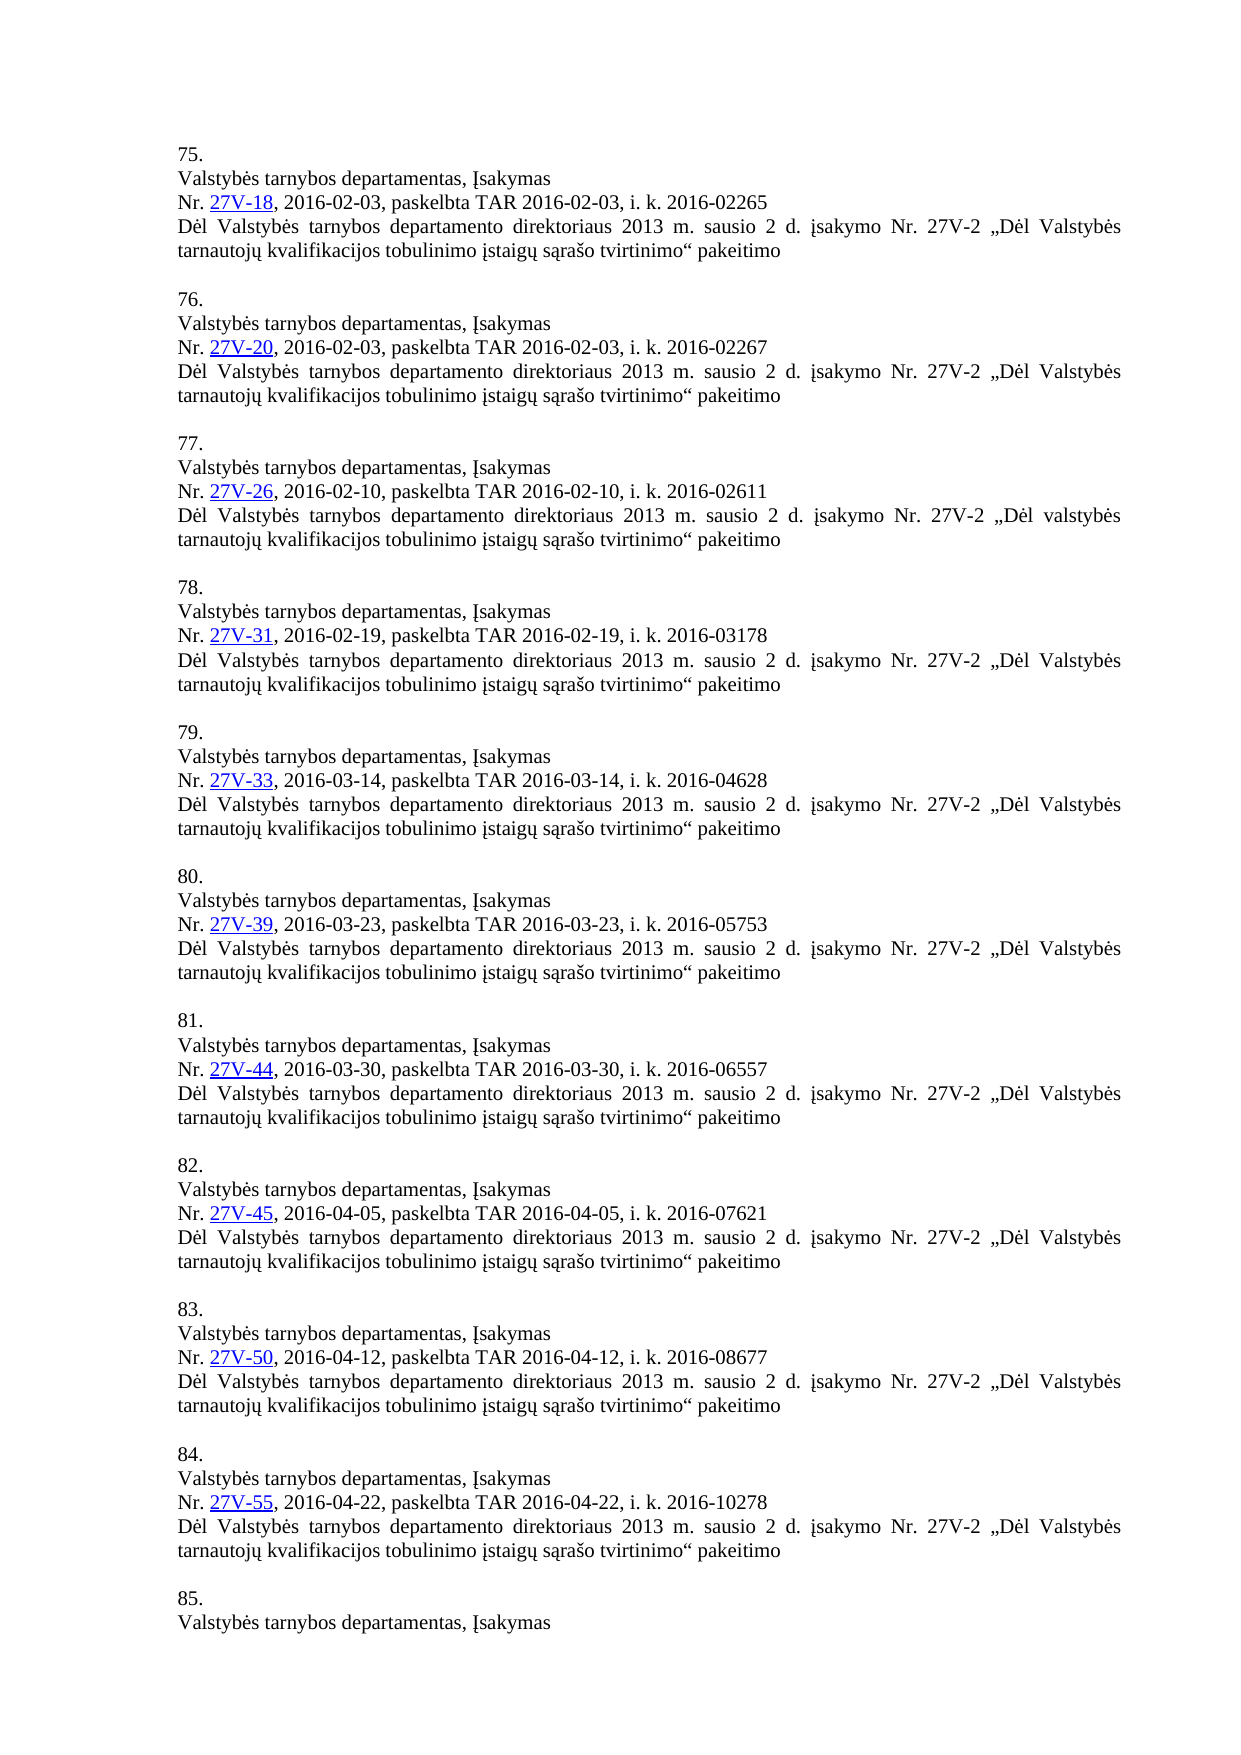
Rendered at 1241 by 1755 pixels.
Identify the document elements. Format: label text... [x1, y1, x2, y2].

text 77. [177, 431, 1122, 455]
text Nr. 27V-45, 2016-04-05, paskelbta TAR 2016-04-05, i. k. 2016-07621 [177, 1201, 1122, 1225]
text Dėl Valstybės tarnybos departamento direktoriaus 2013 m. sausio 2 d. įsakymo Nr. 27V-2 „Dėl Valstybės tarnautojų kvalifikacijos tobulinimo įstaigų sąrašo tvirtinimo“ pakeitimo [177, 1225, 1122, 1273]
text Dėl Valstybės tarnybos departamento direktoriaus 2013 m. sausio 2 d. įsakymo Nr. 27V-2 „Dėl Valstybės tarnautojų kvalifikacijos tobulinimo įstaigų sąrašo tvirtinimo“ pakeitimo [177, 1081, 1122, 1129]
text 82. [177, 1153, 1122, 1177]
text Valstybės tarnybos departamentas, Įsakymas [177, 455, 1122, 479]
text Valstybės tarnybos departamentas, Įsakymas [177, 744, 1122, 768]
text Dėl Valstybės tarnybos departamento direktoriaus 2013 m. sausio 2 d. įsakymo Nr. 27V-2 „Dėl Valstybės tarnautojų kvalifikacijos tobulinimo įstaigų sąrašo tvirtinimo“ pakeitimo [177, 792, 1122, 840]
text Nr. 27V-39, 2016-03-23, paskelbta TAR 2016-03-23, i. k. 2016-05753 [177, 912, 1122, 936]
text Valstybės tarnybos departamentas, Įsakymas [177, 1177, 1122, 1201]
text Valstybės tarnybos departamentas, Įsakymas [177, 166, 1122, 190]
text Nr. 27V-50, 2016-04-12, paskelbta TAR 2016-04-12, i. k. 2016-08677 [177, 1345, 1122, 1369]
text 78. [177, 575, 1122, 599]
text Valstybės tarnybos departamentas, Įsakymas [177, 1032, 1122, 1057]
text 83. [177, 1297, 1122, 1321]
text Valstybės tarnybos departamentas, Įsakymas [177, 1610, 1122, 1634]
text 84. [177, 1442, 1122, 1466]
text Dėl Valstybės tarnybos departamento direktoriaus 2013 m. sausio 2 d. įsakymo Nr. 27V-2 „Dėl valstybės tarnautojų kvalifikacijos tobulinimo įstaigų sąrašo tvirtinimo“ pakeitimo [177, 503, 1122, 551]
text Dėl Valstybės tarnybos departamento direktoriaus 2013 m. sausio 2 d. įsakymo Nr. 27V-2 „Dėl Valstybės tarnautojų kvalifikacijos tobulinimo įstaigų sąrašo tvirtinimo“ pakeitimo [177, 936, 1122, 984]
text Nr. 27V-26, 2016-02-10, paskelbta TAR 2016-02-10, i. k. 2016-02611 [177, 479, 1122, 503]
text Nr. 27V-31, 2016-02-19, paskelbta TAR 2016-02-19, i. k. 2016-03178 [177, 623, 1122, 647]
text Valstybės tarnybos departamentas, Įsakymas [177, 888, 1122, 912]
text Nr. 27V-44, 2016-03-30, paskelbta TAR 2016-03-30, i. k. 2016-06557 [177, 1057, 1122, 1081]
text 75. [177, 142, 1122, 166]
text 81. [177, 1008, 1122, 1032]
text Valstybės tarnybos departamentas, Įsakymas [177, 1466, 1122, 1490]
text 79. [177, 720, 1122, 744]
text Dėl Valstybės tarnybos departamento direktoriaus 2013 m. sausio 2 d. įsakymo Nr. 27V-2 „Dėl Valstybės tarnautojų kvalifikacijos tobulinimo įstaigų sąrašo tvirtinimo“ pakeitimo [177, 647, 1122, 696]
text Dėl Valstybės tarnybos departamento direktoriaus 2013 m. sausio 2 d. įsakymo Nr. 27V-2 „Dėl Valstybės tarnautojų kvalifikacijos tobulinimo įstaigų sąrašo tvirtinimo“ pakeitimo [177, 359, 1122, 407]
text Dėl Valstybės tarnybos departamento direktoriaus 2013 m. sausio 2 d. įsakymo Nr. 27V-2 „Dėl Valstybės tarnautojų kvalifikacijos tobulinimo įstaigų sąrašo tvirtinimo“ pakeitimo [177, 1514, 1122, 1562]
text Valstybės tarnybos departamentas, Įsakymas [177, 599, 1122, 623]
text 80. [177, 864, 1122, 888]
text Nr. 27V-18, 2016-02-03, paskelbta TAR 2016-02-03, i. k. 2016-02265 [177, 190, 1122, 214]
text 85. [177, 1586, 1122, 1610]
text Nr. 27V-33, 2016-03-14, paskelbta TAR 2016-03-14, i. k. 2016-04628 [177, 768, 1122, 792]
text Dėl Valstybės tarnybos departamento direktoriaus 2013 m. sausio 2 d. įsakymo Nr. 27V-2 „Dėl Valstybės tarnautojų kvalifikacijos tobulinimo įstaigų sąrašo tvirtinimo“ pakeitimo [177, 1369, 1122, 1417]
text Nr. 27V-20, 2016-02-03, paskelbta TAR 2016-02-03, i. k. 2016-02267 [177, 335, 1122, 359]
text Dėl Valstybės tarnybos departamento direktoriaus 2013 m. sausio 2 d. įsakymo Nr. 27V-2 „Dėl Valstybės tarnautojų kvalifikacijos tobulinimo įstaigų sąrašo tvirtinimo“ pakeitimo [177, 214, 1122, 262]
text Valstybės tarnybos departamentas, Įsakymas [177, 311, 1122, 335]
text 76. [177, 287, 1122, 311]
text Valstybės tarnybos departamentas, Įsakymas [177, 1321, 1122, 1345]
text Nr. 27V-55, 2016-04-22, paskelbta TAR 2016-04-22, i. k. 2016-10278 [177, 1490, 1122, 1514]
